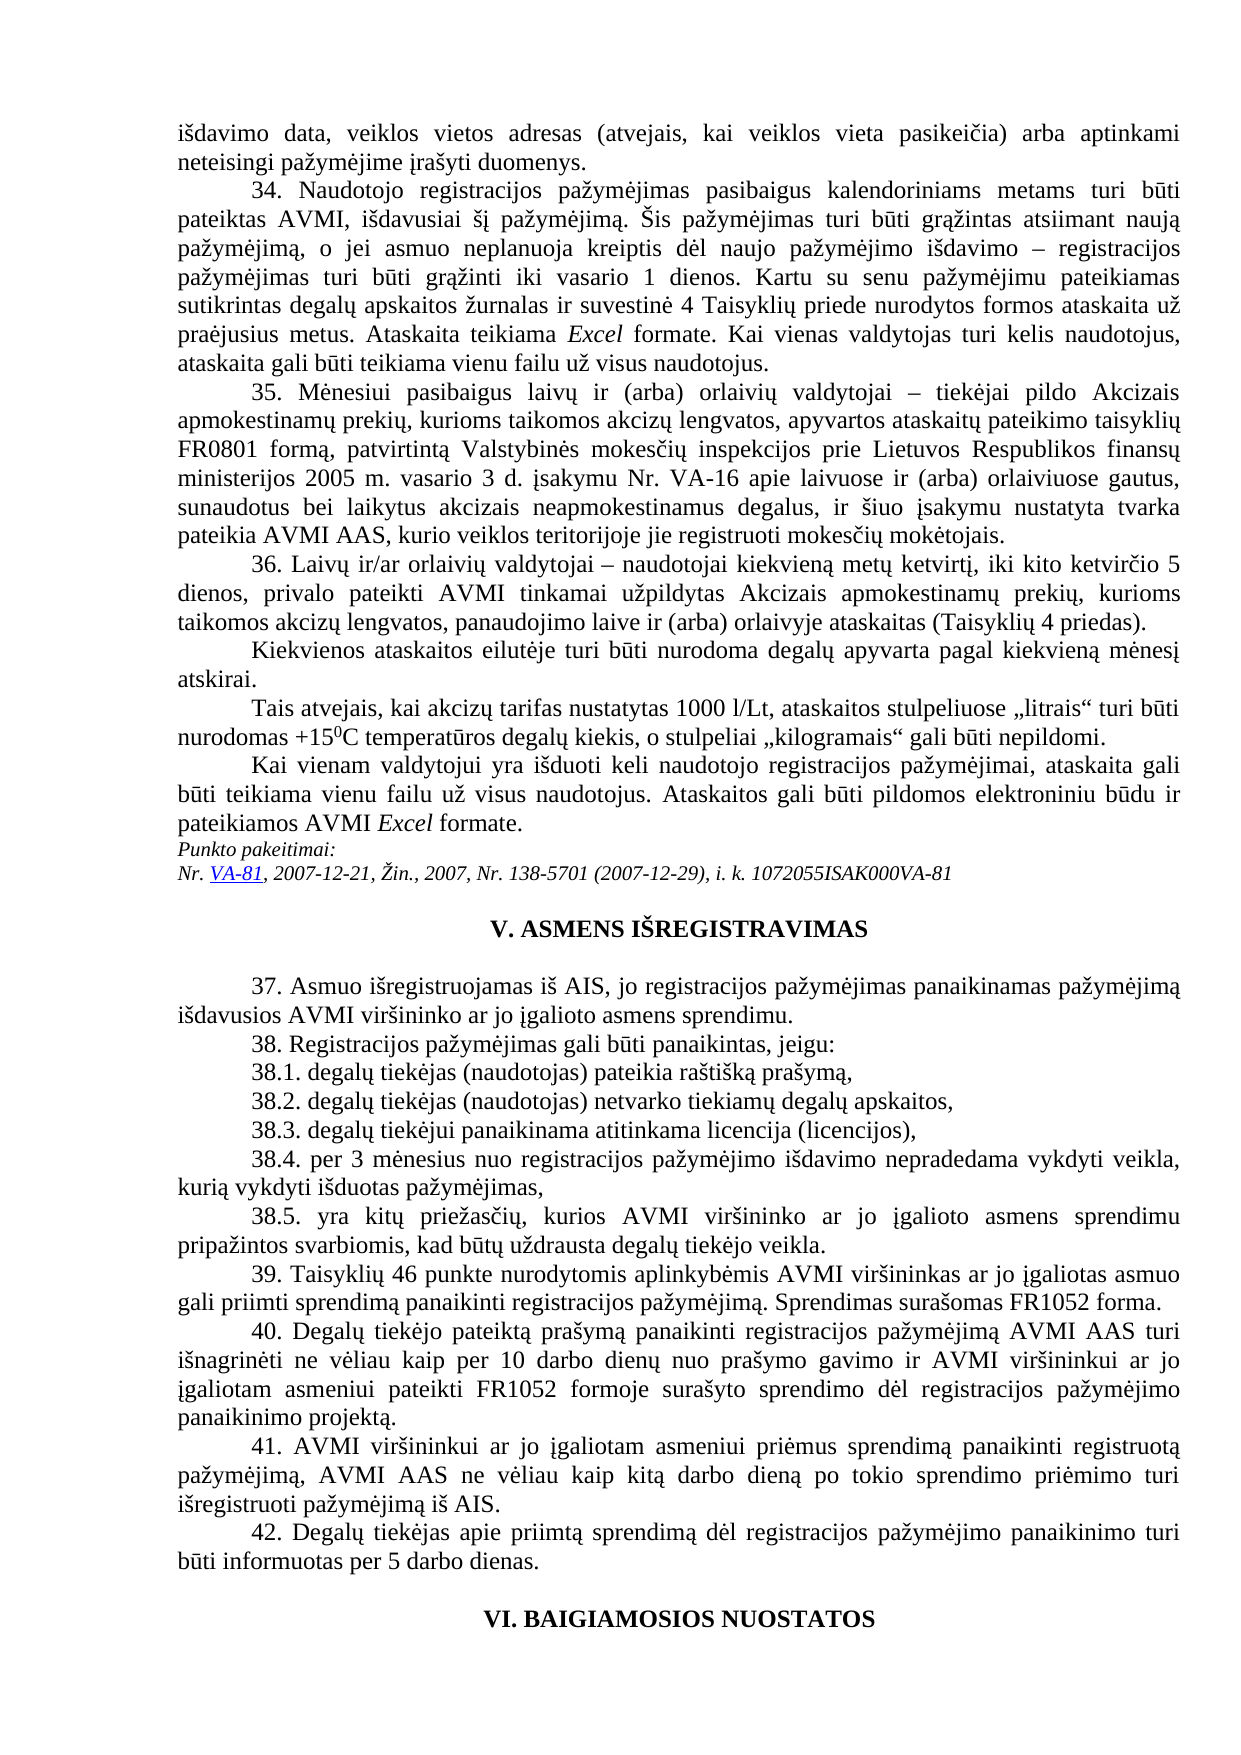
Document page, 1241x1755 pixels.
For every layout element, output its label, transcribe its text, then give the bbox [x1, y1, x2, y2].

text 38.3. degalų tiekėjui panaikinama atitinkama licencija (licencijos), [177, 1115, 1181, 1144]
text 40. Degalų tiekėjo pateiktą prašymą panaikinti registracijos pažymėjimą AVMI AAS turi išnagrinėti ne vėliau kaip per 10 darbo dienų nuo prašymo gavimo ir AVMI viršininkui ar jo įgaliotam asmeniui pateikti FR1052 formoje surašyto sprendimo dėl registracijos pažymėjimo panaikinimo projektą. [177, 1316, 1181, 1431]
text Tais atvejais, kai akcizų tarifas nustatytas 1000 l/Lt, ataskaitos stulpeliuose „litrais“ turi būti nurodomas +150C temperatūros degalų kiekis, o stulpeliai „kilogramais“ gali būti nepildomi. [177, 693, 1181, 751]
text išdavimo data, veiklos vietos adresas (atvejais, kai veiklos vieta pasikeičia) arba aptinkami neteisingi pažymėjime įrašyti duomenys. [177, 118, 1181, 176]
text Kiekvienos ataskaitos eilutėje turi būti nurodoma degalų apyvarta pagal kiekvieną mėnesį atskirai. [177, 636, 1181, 693]
text VI. BAIGIAMOSIOS NUOSTATOS [177, 1604, 1181, 1632]
text Kai vienam valdytojui yra išduoti keli naudotojo registracijos pažymėjimai, ataskaita gali būti teikiama vienu failu už visus naudotojus. Ataskaitos gali būti pildomos elektroniniu būdu ir pateikiamos AVMI Excel formate. [177, 751, 1181, 837]
text 38.5. yra kitų priežasčių, kurios AVMI viršininko ar jo įgalioto asmens sprendimu pripažintos svarbiomis, kad būtų uždrausta degalų tiekėjo veikla. [177, 1201, 1181, 1259]
text V. ASMENS IŠREGISTRAVIMAS [177, 914, 1181, 942]
text 36. Laivų ir/ar orlaivių valdytojai – naudotojai kiekvieną metų ketvirtį, iki kito ketvirčio 5 dienos, privalo pateikti AVMI tinkamai užpildytas Akcizais apmokestinamų prekių, kurioms taikomos akcizų lengvatos, panaudojimo laive ir (arba) orlaivyje ataskaitas (Taisyklių 4 priedas). [177, 549, 1181, 636]
text 37. Asmuo išregistruojamas iš AIS, jo registracijos pažymėjimas panaikinamas pažymėjimą išdavusios AVMI viršininko ar jo įgalioto asmens sprendimu. [177, 971, 1181, 1029]
text Punkto pakeitimai: [177, 837, 1181, 861]
text 35. Mėnesiui pasibaigus laivų ir (arba) orlaivių valdytojai – tiekėjai pildo Akcizais apmokestinamų prekių, kurioms taikomos akcizų lengvatos, apyvartos ataskaitų pateikimo taisyklių FR0801 formą, patvirtintą Valstybinės mokesčių inspekcijos prie Lietuvos Respublikos finansų ministerijos 2005 m. vasario 3 d. įsakymu Nr. VA-16 apie laivuose ir (arba) orlaiviuose gautus, sunaudotus bei laikytus akcizais neapmokestinamus degalus, ir šiuo įsakymu nustatyta tvarka pateikia AVMI AAS, kurio veiklos teritorijoje jie registruoti mokesčių mokėtojais. [177, 377, 1181, 549]
text 38.2. degalų tiekėjas (naudotojas) netvarko tiekiamų degalų apskaitos, [177, 1086, 1181, 1115]
text 38.1. degalų tiekėjas (naudotojas) pateikia raštišką prašymą, [177, 1057, 1181, 1086]
text 34. Naudotojo registracijos pažymėjimas pasibaigus kalendoriniams metams turi būti pateiktas AVMI, išdavusiai šį pažymėjimą. Šis pažymėjimas turi būti grąžintas atsiimant naują pažymėjimą, o jei asmuo neplanuoja kreiptis dėl naujo pažymėjimo išdavimo – registracijos pažymėjimas turi būti grąžinti iki vasario 1 dienos. Kartu su senu pažymėjimu pateikiamas sutikrintas degalų apskaitos žurnalas ir suvestinė 4 Taisyklių priede nurodytos formos ataskaita už praėjusius metus. Ataskaita teikiama Excel formate. Kai vienas valdytojas turi kelis naudotojus, ataskaita gali būti teikiama vienu failu už visus naudotojus. [177, 176, 1181, 377]
text 39. Taisyklių 46 punkte nurodytomis aplinkybėmis AVMI viršininkas ar jo įgaliotas asmuo gali priimti sprendimą panaikinti registracijos pažymėjimą. Sprendimas surašomas FR1052 forma. [177, 1259, 1181, 1316]
text 38.4. per 3 mėnesius nuo registracijos pažymėjimo išdavimo nepradedama vykdyti veikla, kurią vykdyti išduotas pažymėjimas, [177, 1144, 1181, 1201]
text Nr. VA-81, 2007-12-21, Žin., 2007, Nr. 138-5701 (2007-12-29), i. k. 1072055ISAK000VA-81 [177, 861, 1181, 885]
text 38. Registracijos pažymėjimas gali būti panaikintas, jeigu: [177, 1029, 1181, 1057]
text 41. AVMI viršininkui ar jo įgaliotam asmeniui priėmus sprendimą panaikinti registruotą pažymėjimą, AVMI AAS ne vėliau kaip kitą darbo dieną po tokio sprendimo priėmimo turi išregistruoti pažymėjimą iš AIS. [177, 1431, 1181, 1517]
text 42. Degalų tiekėjas apie priimtą sprendimą dėl registracijos pažymėjimo panaikinimo turi būti informuotas per 5 darbo dienas. [177, 1517, 1181, 1575]
